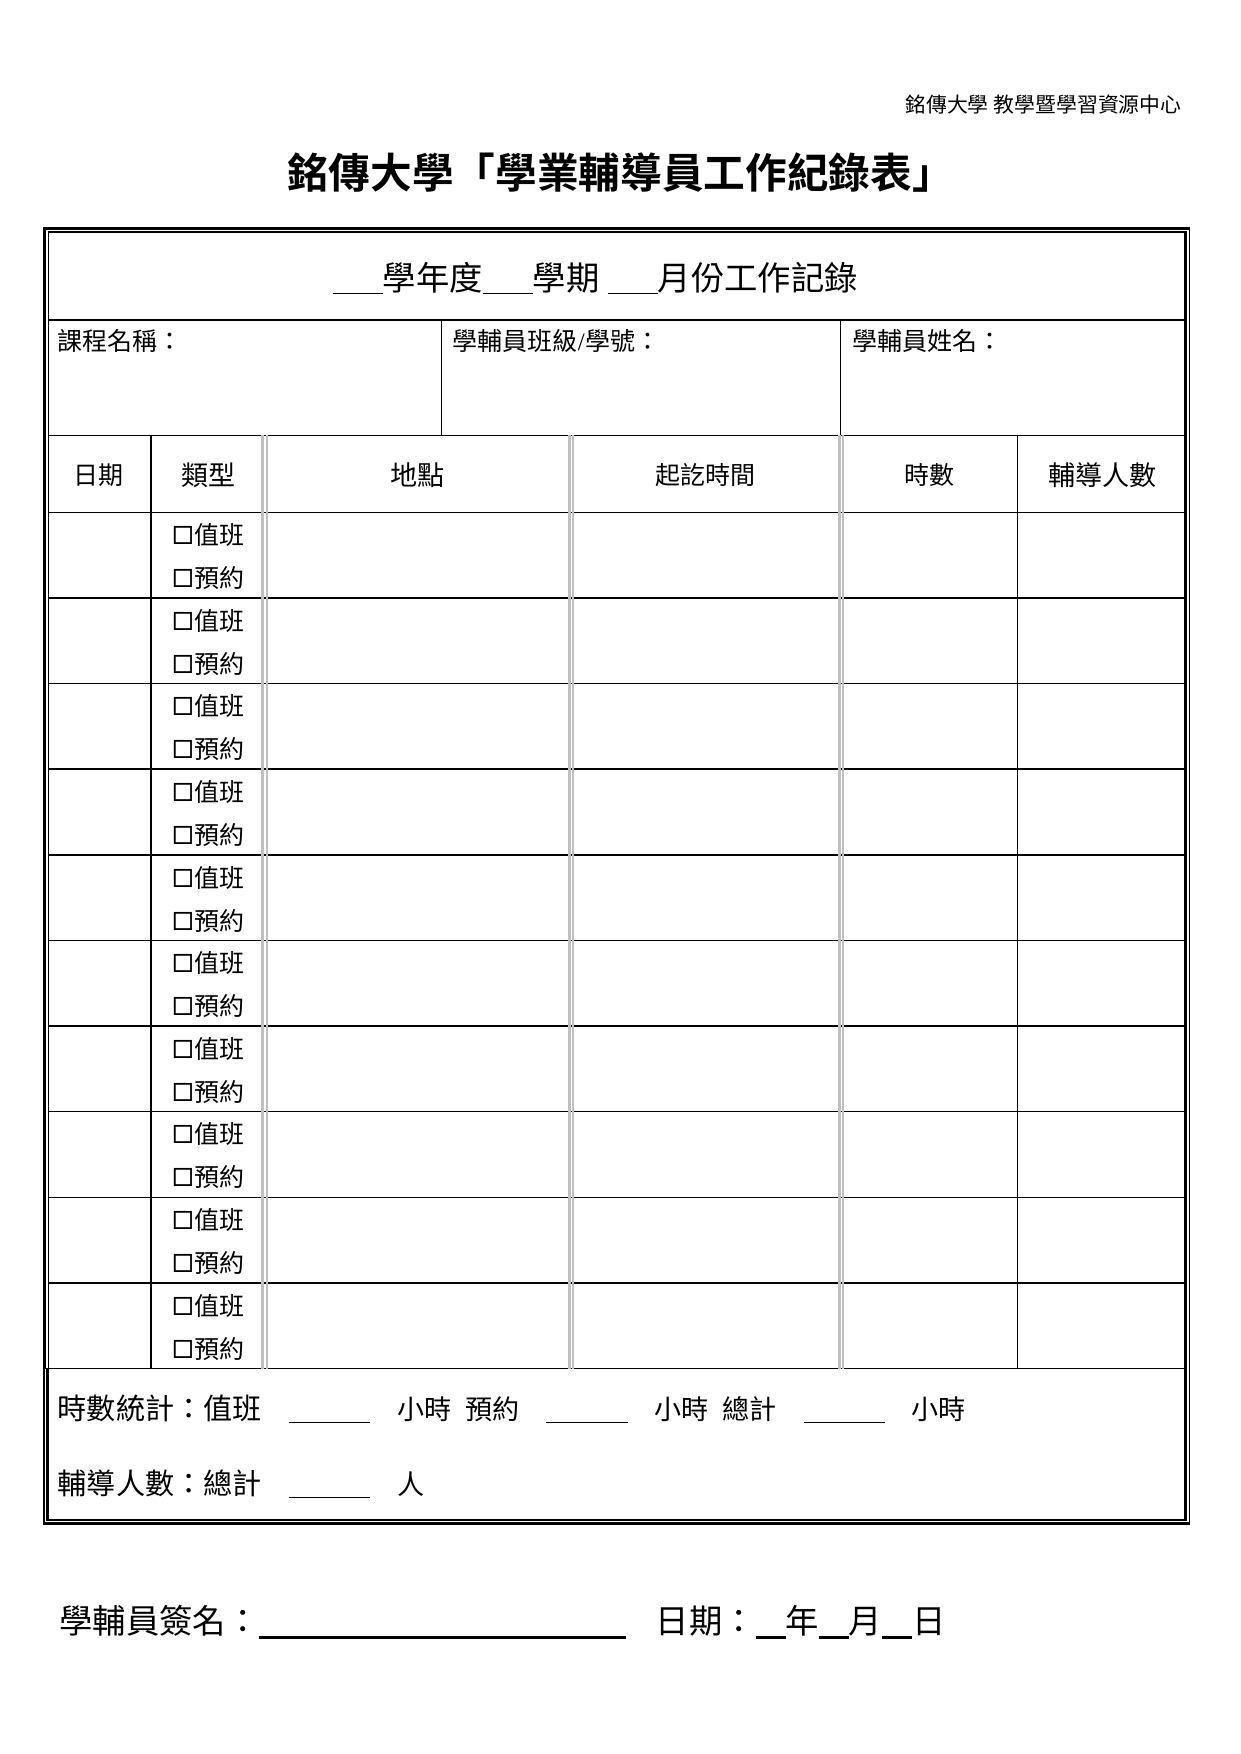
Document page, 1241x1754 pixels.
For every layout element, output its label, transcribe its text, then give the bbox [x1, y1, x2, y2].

table_cell 日期 [49, 436, 150, 511]
table_cell [844, 856, 1017, 939]
table_cell [268, 1198, 568, 1282]
table_cell [574, 856, 838, 939]
table_cell 時數 [844, 436, 1017, 511]
table_cell [1018, 1027, 1184, 1111]
table_cell [268, 684, 568, 768]
table_cell 課程名稱： [49, 321, 441, 435]
table_cell [1018, 1198, 1184, 1282]
table_cell 值班 [152, 599, 261, 640]
table_cell [268, 941, 568, 1025]
table_cell [574, 599, 838, 683]
table_cell [1018, 513, 1184, 597]
table_cell [268, 599, 568, 683]
table_cell [574, 513, 838, 597]
table_cell [844, 770, 1017, 854]
table_cell [844, 1112, 1017, 1196]
table_cell 預約 [152, 1068, 261, 1111]
table_cell [844, 1027, 1017, 1111]
table_cell [1018, 770, 1184, 854]
table_cell [49, 941, 150, 1025]
table_cell 預約 [152, 726, 261, 768]
table_cell [268, 1027, 568, 1111]
table_cell 預約 [152, 811, 261, 854]
table_cell [1018, 599, 1184, 683]
table_cell [49, 1198, 150, 1282]
table_cell [574, 684, 838, 768]
table_cell [1018, 1112, 1184, 1196]
table_cell 值班 [152, 1198, 261, 1239]
table_cell [1018, 856, 1184, 939]
table_cell [1018, 1284, 1184, 1368]
table_cell [49, 1112, 150, 1196]
table_cell 預約 [152, 1240, 261, 1282]
table_cell 值班 [152, 1112, 261, 1154]
table_cell [574, 1284, 838, 1368]
table_cell 時數統計：值班 小時 預約 小時 總計 小時 輔導人數：總計 人 [49, 1369, 1184, 1519]
table_cell [844, 1198, 1017, 1282]
table_cell [268, 770, 568, 854]
table_cell [49, 684, 150, 768]
table_cell 值班 [152, 1027, 261, 1068]
table_cell 值班 [152, 941, 261, 983]
table_cell [574, 770, 838, 854]
table_cell 預約 [152, 1325, 261, 1368]
table_cell 預約 [152, 983, 261, 1025]
table_cell 預約 [152, 555, 261, 597]
table_cell [268, 1284, 568, 1368]
table_cell [844, 941, 1017, 1025]
table_cell 值班 [152, 770, 261, 811]
table_cell 類型 [152, 436, 261, 511]
table_cell 地點 [268, 436, 568, 511]
table_cell [844, 684, 1017, 768]
table_cell [49, 599, 150, 683]
text 學輔員簽名： 日期： 年 月 日 [59, 1582, 1181, 1657]
table_cell 輔導人數 [1018, 436, 1184, 511]
table_cell [268, 513, 568, 597]
table_cell [49, 1027, 150, 1111]
table_cell 預約 [152, 1154, 261, 1196]
table_cell [49, 513, 150, 597]
table_cell [268, 856, 568, 939]
table_cell [574, 941, 838, 1025]
table_cell 學輔員姓名： [841, 321, 1184, 435]
table_cell [574, 1027, 838, 1111]
table_cell [268, 1112, 568, 1196]
table_cell [49, 856, 150, 939]
table_cell 值班 [152, 1284, 261, 1325]
table_cell 值班 [152, 513, 261, 554]
table_cell [49, 770, 150, 854]
table_cell [844, 513, 1017, 597]
table_cell [844, 599, 1017, 683]
table_cell 預約 [152, 640, 261, 683]
table_cell 預約 [152, 897, 261, 939]
table_cell 值班 [152, 856, 261, 897]
table_cell 起訖時間 [574, 436, 838, 511]
table_cell [574, 1198, 838, 1282]
table_cell [49, 1284, 150, 1368]
table_cell 學輔員班級/學號： [442, 321, 840, 435]
table_cell 值班 [152, 684, 261, 726]
table_cell [1018, 684, 1184, 768]
text 銘傳大學「學業輔導員工作紀錄表」 [59, 133, 1181, 208]
table_cell [1018, 941, 1184, 1025]
table_cell [844, 1284, 1017, 1368]
table_cell [574, 1112, 838, 1196]
table_header 學年度 學期 月份工作記錄 [49, 233, 1184, 319]
